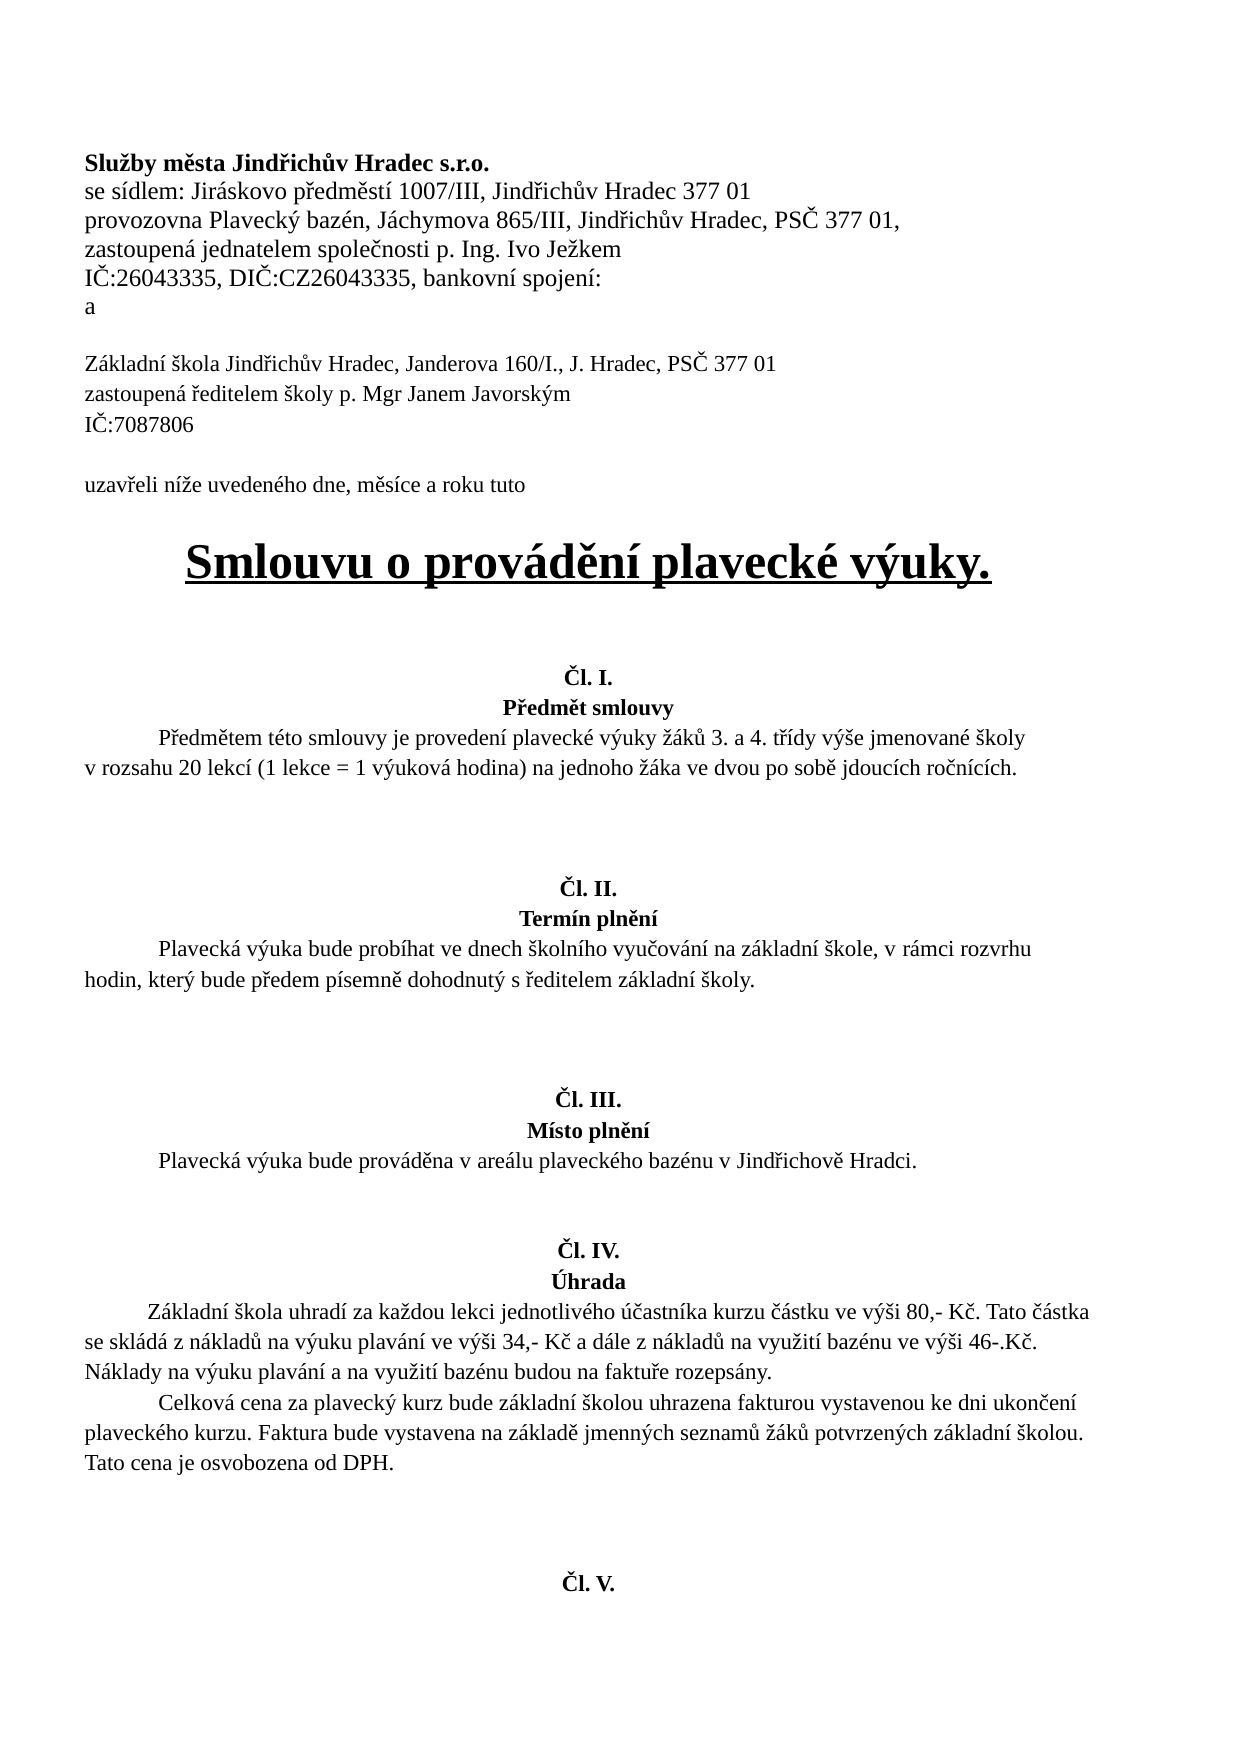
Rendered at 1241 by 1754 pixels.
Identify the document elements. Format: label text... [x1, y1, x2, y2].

text Čl. III. [84, 1087, 1092, 1113]
text Čl. I. [84, 664, 1092, 690]
text provozovna Plavecký bazén, Jáchymova 865/III, Jindřichův Hradec, PSČ 377 01, [84, 205, 1092, 234]
text Základní škola Jindřichův Hradec, Janderova 160/I., J. Hradec, PSČ 377 01 [84, 350, 1092, 377]
text Plavecká výuka bude probíhat ve dnech školního vyučování na základní škole, v rámci rozvrhu hodin, který bude předem písemně dohodnutý s ředitelem základní školy. [84, 936, 1092, 992]
text Místo plnění [84, 1117, 1092, 1143]
text zastoupená jednatelem společnosti p. Ing. Ivo Ježkem [84, 234, 1092, 263]
text Celková cena za plavecký kurz bude základní školou uhrazena fakturou vystavenou ke dni ukončení plaveckého kurzu. Faktura bude vystavena na základě jmenných seznamů žáků potvrzených základní školou. [84, 1389, 1092, 1445]
text IČ:7087806 [84, 411, 1092, 437]
text a [84, 291, 1092, 320]
text Čl. II. [84, 875, 1092, 901]
text Předmětem této smlouvy je provedení plavecké výuky žáků 3. a 4. třídy výše jmenované školy v rozsahu 20 lekcí (1 lekce = 1 výuková hodina) na jednoho žáka ve dvou po sobě jdoucích ročnících. [84, 724, 1092, 781]
text Předmět smlouvy [84, 694, 1092, 720]
text Smlouvu o provádění plavecké výuky. [84, 532, 1092, 589]
text Čl. V. [84, 1570, 1092, 1596]
text Plavecká výuka bude prováděna v areálu plaveckého bazénu v Jindřichově Hradci. [84, 1147, 1092, 1173]
text Termín plnění [84, 905, 1092, 932]
text IČ:26043335, DIČ:CZ26043335, bankovní spojení: [84, 263, 1092, 291]
text Služby města Jindřichův Hradec s.r.o. [84, 148, 1092, 176]
text Čl. IV. [84, 1238, 1092, 1264]
text uzavřeli níže uvedeného dne, měsíce a roku tuto [84, 471, 1092, 497]
text se sídlem: Jiráskovo předměstí 1007/III, Jindřichův Hradec 377 01 [84, 176, 1092, 205]
text Tato cena je osvobozena od DPH. [84, 1449, 1092, 1475]
text Základní škola uhradí za každou lekci jednotlivého účastníka kurzu částku ve výši 80,- Kč. Tato částka se skládá z nákladů na výuku plavání ve výši 34,- Kč a dále z nákladů na využití bazénu ve výši 46-.Kč. Náklady na výuku plavání a na využití bazénu budou na faktuře rozepsány. [84, 1298, 1092, 1385]
text zastoupená ředitelem školy p. Mgr Janem Javorským [84, 381, 1092, 407]
text Úhrada [84, 1268, 1092, 1294]
